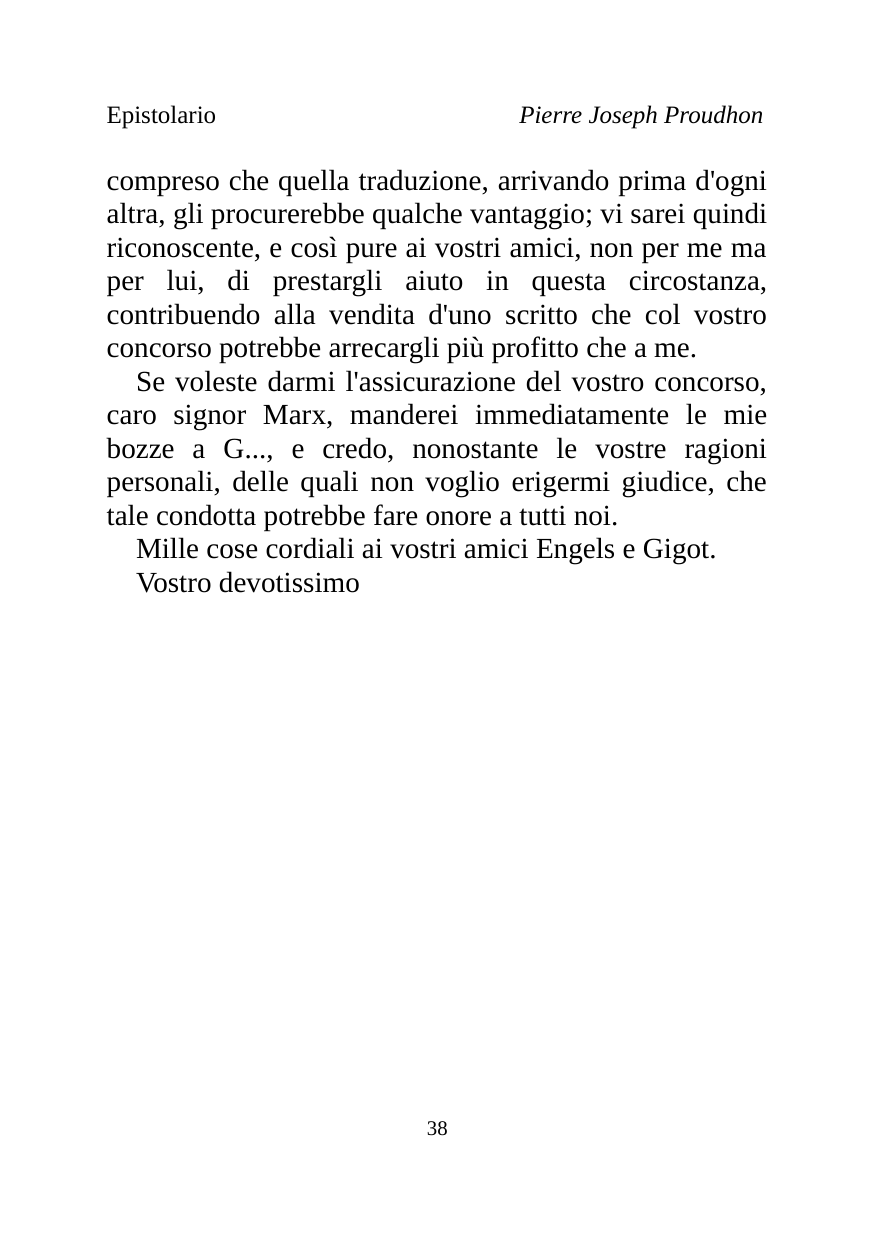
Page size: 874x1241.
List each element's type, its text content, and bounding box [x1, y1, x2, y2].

text compreso che quella traduzione, arrivando prima d'ogni altra, gli procurerebbe qualche vantaggio; vi sarei quindi riconoscente, e così pure ai vostri amici, non per me ma per lui, di prestargli aiuto in questa circostanza, contribuendo alla vendita d'uno scritto che col vostro concorso potrebbe arrecargli più profitto che a me. [106, 163, 768, 364]
text Se voleste darmi l'assicurazione del vostro concorso, caro signor Marx, manderei immediatamente le mie bozze a G..., e credo, nonostante le vostre ragioni personali, delle quali non voglio erigermi giudice, che tale condotta potrebbe fare onore a tutti noi. [106, 364, 768, 532]
text Mille cose cordiali ai vostri amici Engels e Gigot. [106, 532, 768, 565]
text Vostro devotissimo [106, 565, 768, 599]
